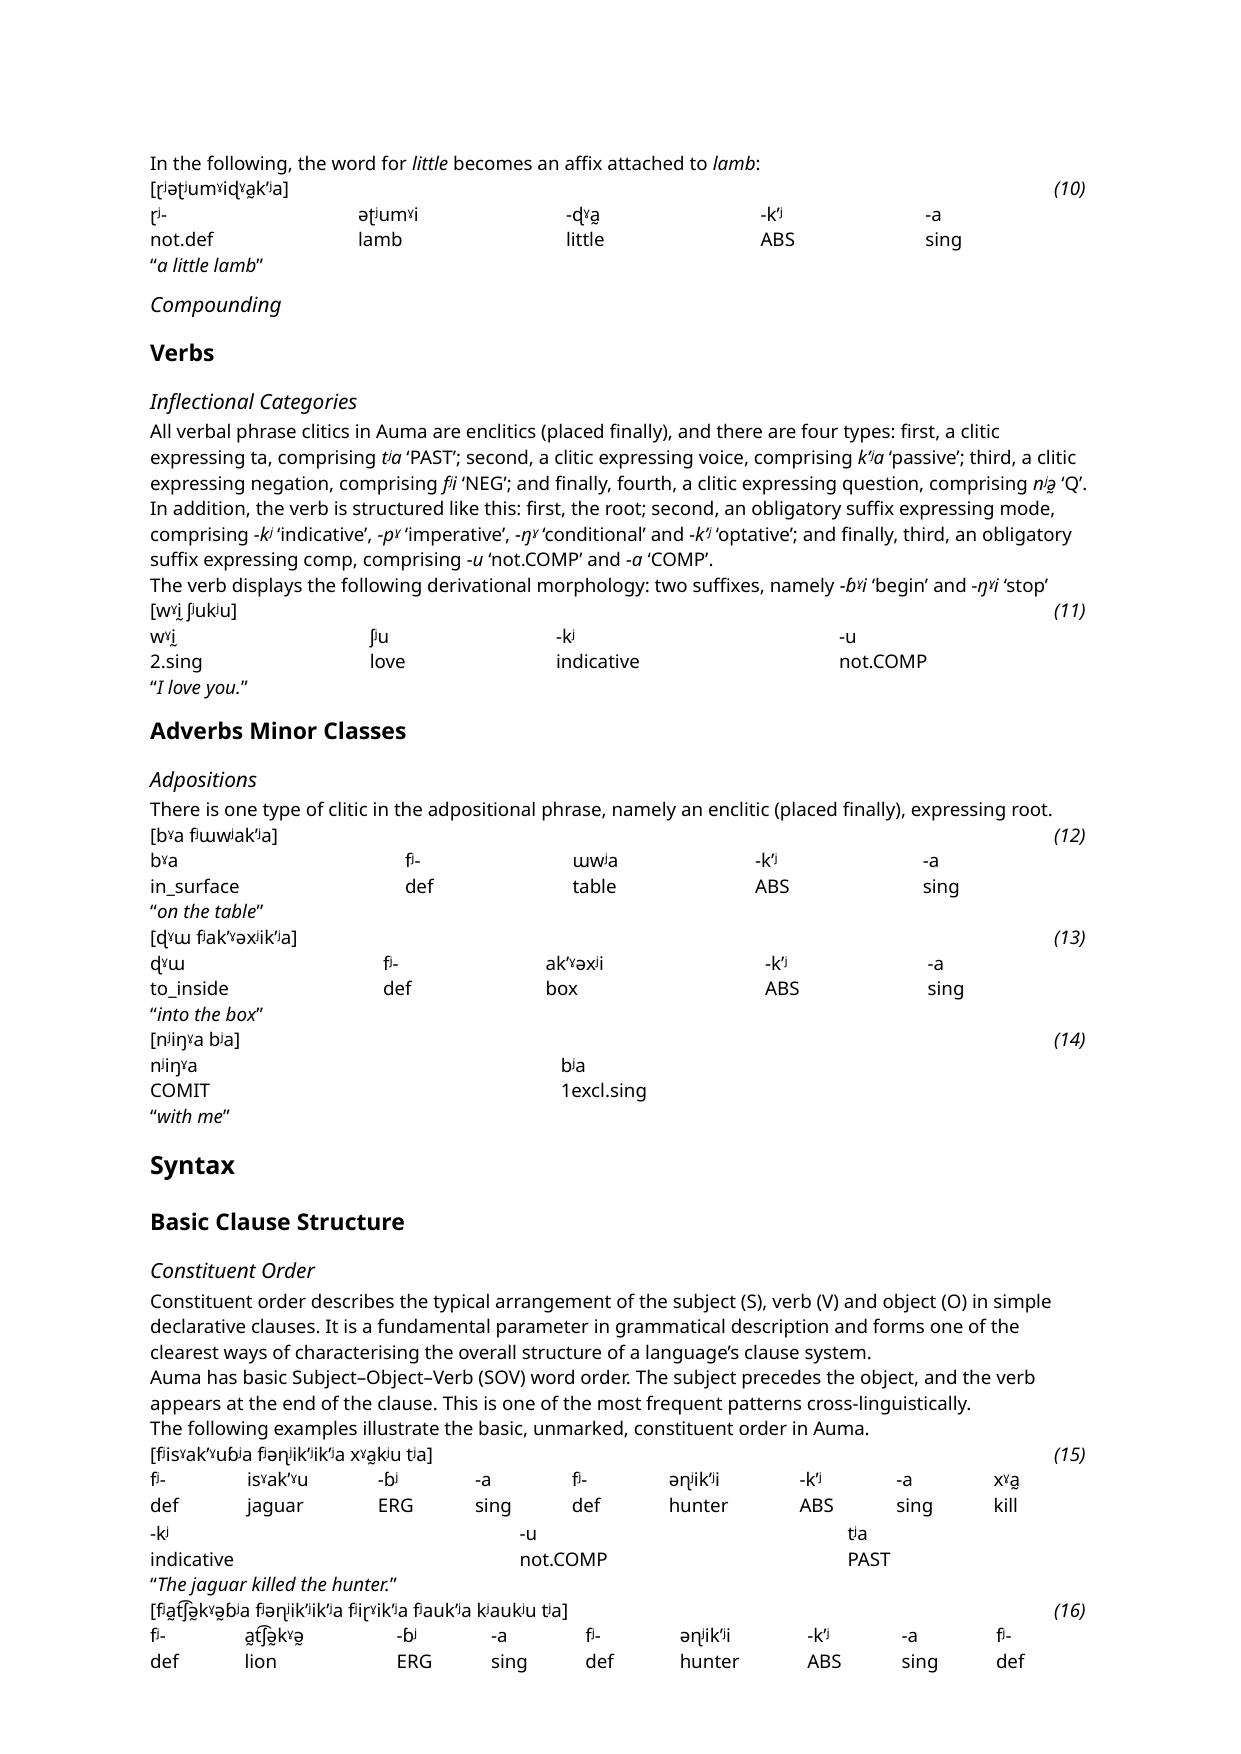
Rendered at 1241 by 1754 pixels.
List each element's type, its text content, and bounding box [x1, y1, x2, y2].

table_header -kʼʲ [799, 1467, 896, 1492]
table_cell not.def [150, 227, 358, 252]
table_cell hunter [680, 1648, 807, 1673]
table_cell ERG [378, 1492, 475, 1518]
table_cell not.COMP [519, 1546, 847, 1571]
table_cell to_inside [150, 975, 383, 1001]
table_header -kʼʲ [755, 848, 923, 873]
table_cell ABS [760, 227, 925, 252]
text [fʲisˠakʼˠuɓʲa fʲəɳʲikʼʲikʼʲa xˠa̰kʲu tʲa] (15) [150, 1441, 1090, 1467]
table_cell ABS [799, 1492, 896, 1518]
subtitle Compounding [150, 290, 1090, 318]
table_cell ABS [765, 975, 927, 1001]
table_cell def [572, 1492, 668, 1518]
table_header ɖˠɯ [150, 950, 383, 975]
table_cell def [150, 1648, 244, 1673]
text In addition, the verb is structured like this: first, the root; second, an obligatory suffix expressing mode, comprising -kʲ ‘indicative’, -pˠ ‘imperative’, -ŋˠ ‘conditional’ and -kʼʲ ‘optative’; and finally, third, an obligatory suffix expressing comp, comprising -u ‘not.COMP’ and -a ‘COMP’. [150, 495, 1090, 572]
table_cell little [566, 227, 760, 252]
text “with me” [150, 1103, 1090, 1128]
table_cell 1excl.sing [561, 1078, 1090, 1103]
table_header -ɓʲ [396, 1623, 491, 1648]
table_header -a [925, 201, 1090, 227]
table_cell sing [491, 1648, 585, 1673]
table_cell ABS [807, 1648, 901, 1673]
table_cell in_surface [150, 873, 405, 899]
table_header isˠakʼˠu [247, 1467, 378, 1492]
text Auma has basic Subject–Object–Verb (SOV) word order. The subject precedes the object, and the verb appears at the end of the clause. This is one of the most frequent patterns cross-linguistically. [150, 1364, 1090, 1416]
table_cell def [150, 1492, 247, 1518]
table_header fʲ- [405, 848, 572, 873]
table_header a̰t͡ʃə̰kˠə̰ [244, 1623, 396, 1648]
table_cell def [585, 1648, 679, 1673]
table_cell indicative [556, 649, 839, 674]
table_cell hunter [669, 1492, 799, 1518]
table_cell sing [896, 1492, 993, 1518]
table_header akʼˠəxʲi [545, 950, 765, 975]
table_cell ERG [396, 1648, 491, 1673]
table_header fʲ- [150, 1623, 244, 1648]
table_cell 2.sing [150, 649, 369, 674]
table_header ɯwʲa [572, 848, 755, 873]
table_header -a [901, 1623, 996, 1648]
table_cell def [405, 873, 572, 899]
table_header -a [491, 1623, 585, 1648]
text “I love you.” [150, 674, 1090, 699]
text In the following, the word for little becomes an affix attached to lamb: [150, 150, 1090, 176]
subtitle Constituent Order [150, 1256, 1090, 1285]
table_header xˠa̰ [993, 1467, 1090, 1492]
subtitle Adpositions [150, 765, 1090, 794]
text [wˠḭ ʃʲukʲu] (11) [150, 597, 1090, 623]
table_cell def [383, 975, 545, 1001]
subtitle Verbs [150, 337, 1090, 368]
table_header -u [839, 623, 1090, 648]
subtitle Basic Clause Structure [150, 1206, 1090, 1238]
table_cell box [545, 975, 765, 1001]
table_header -kʼʲ [807, 1623, 901, 1648]
table_header bʲa [561, 1052, 1090, 1077]
table_header fʲ- [572, 1467, 668, 1492]
table_cell PAST [847, 1546, 1090, 1571]
table_header əɳʲikʼʲi [680, 1623, 807, 1648]
table_cell jaguar [247, 1492, 378, 1518]
table_header -a [475, 1467, 572, 1492]
table_header -ɓʲ [378, 1467, 475, 1492]
table_cell table [572, 873, 755, 899]
table_cell sing [901, 1648, 996, 1673]
table_cell not.COMP [839, 649, 1090, 674]
text Constituent order describes the typical arrangement of the subject (S), verb (V) and object (O) in simple declarative clauses. It is a fundamental parameter in grammatical description and forms one of the clearest ways of characterising the overall structure of a language’s clause system. [150, 1288, 1090, 1364]
text All verbal phrase clitics in Auma are enclitics (placed finally), and there are four types: first, a clitic expressing ta, comprising tʲa ‘PAST’; second, a clitic expressing voice, comprising kʼʲa ‘passive’; third, a clitic expressing negation, comprising fʲi ‘NEG’; and finally, fourth, a clitic expressing question, comprising nʲə̰ ‘Q’. [150, 419, 1090, 495]
table_header -a [896, 1467, 993, 1492]
text “into the box” [150, 1001, 1090, 1026]
table_header -kʲ [556, 623, 839, 648]
table_header bˠa [150, 848, 405, 873]
text [bˠa fʲɯwʲakʼʲa] (12) [150, 822, 1090, 848]
subtitle Adverbs Minor Classes [150, 715, 1090, 746]
text “on the table” [150, 899, 1090, 924]
table_header -kʲ [150, 1520, 519, 1546]
table_cell COMIT [150, 1078, 561, 1103]
table_cell sing [923, 873, 1090, 899]
text [fʲa̰t͡ʃə̰kˠə̰ɓʲa fʲəɳʲikʼʲikʼʲa fʲiɽˠikʼʲa fʲaukʼʲa kʲaukʲu tʲa] (16) [150, 1597, 1090, 1622]
text [nʲiŋˠa bʲa] (14) [150, 1026, 1090, 1052]
text “a little lamb” [150, 252, 1090, 278]
table_cell love [370, 649, 556, 674]
text The following examples illustrate the basic, unmarked, constituent order in Auma. [150, 1416, 1090, 1441]
table_header -ɖˠa̰ [566, 201, 760, 227]
table_header wˠḭ [150, 623, 369, 648]
table_header ɽʲ- [150, 201, 358, 227]
table_header -kʼʲ [760, 201, 925, 227]
table_header tʲa [847, 1520, 1090, 1546]
table_header əɳʲikʼʲi [669, 1467, 799, 1492]
subtitle Inflectional Categories [150, 387, 1090, 416]
table_cell ABS [755, 873, 923, 899]
table_cell def [996, 1648, 1090, 1673]
text [ɖˠɯ fʲakʼˠəxʲikʼʲa] (13) [150, 924, 1090, 950]
table_cell sing [475, 1492, 572, 1518]
subtitle Syntax [150, 1147, 1090, 1181]
table_header -a [928, 950, 1090, 975]
table_cell lion [244, 1648, 396, 1673]
table_cell kill [993, 1492, 1090, 1518]
table_header nʲiŋˠa [150, 1052, 561, 1077]
table_header fʲ- [150, 1467, 247, 1492]
text There is one type of clitic in the adpositional phrase, namely an enclitic (placed finally), expressing root. [150, 797, 1090, 822]
table_header fʲ- [383, 950, 545, 975]
table_header ʃʲu [370, 623, 556, 648]
table_header fʲ- [585, 1623, 679, 1648]
table_cell sing [925, 227, 1090, 252]
table_cell indicative [150, 1546, 519, 1571]
table_cell lamb [358, 227, 566, 252]
table_header -u [519, 1520, 847, 1546]
table_header -kʼʲ [765, 950, 927, 975]
text [ɽʲəʈʲumˠiɖˠa̰kʼʲa] (10) [150, 176, 1090, 201]
table_header fʲ- [996, 1623, 1090, 1648]
text The verb displays the following derivational morphology: two suffixes, namely -ɓˠi ‘begin’ and -ŋˠi ‘stop’ [150, 572, 1090, 597]
table_cell sing [928, 975, 1090, 1001]
table_header əʈʲumˠi [358, 201, 566, 227]
table_header -a [923, 848, 1090, 873]
text “The jaguar killed the hunter.” [150, 1571, 1090, 1597]
